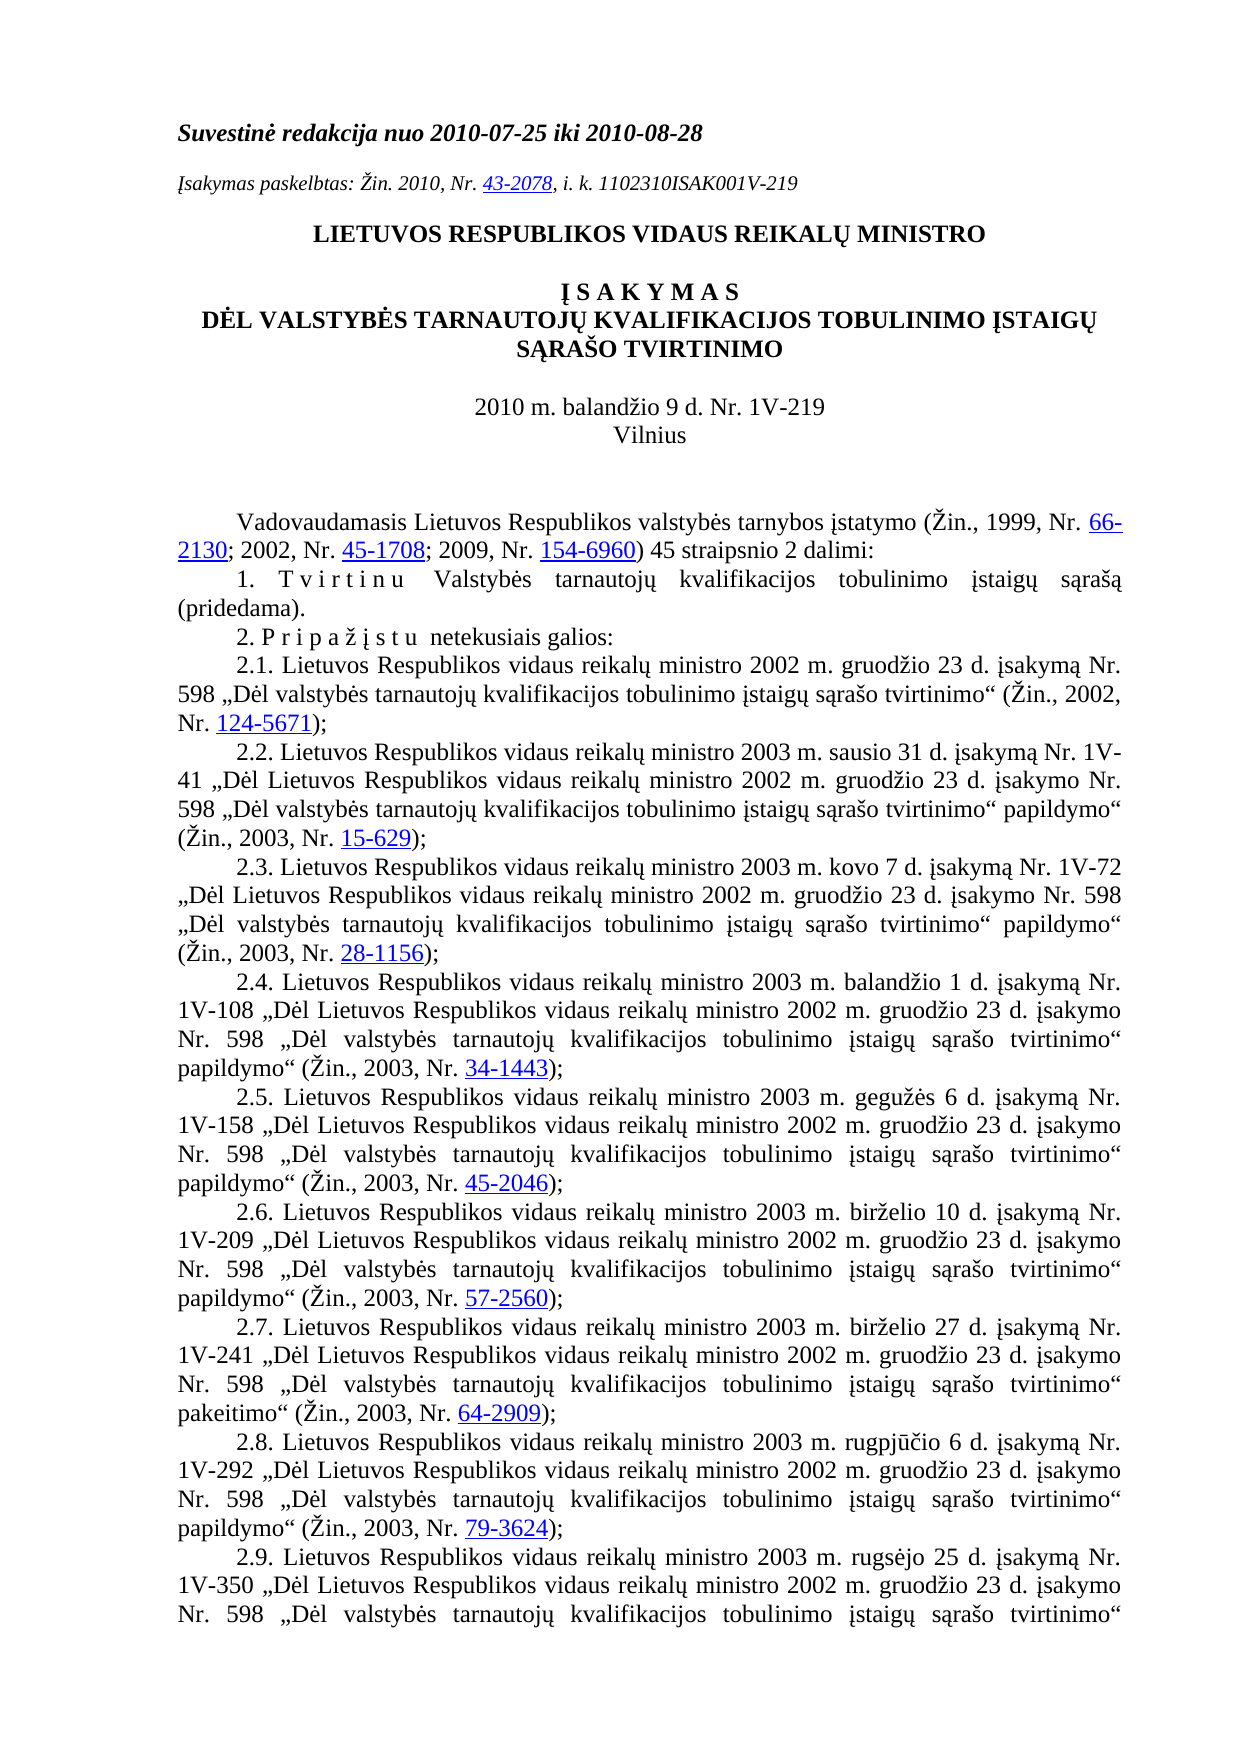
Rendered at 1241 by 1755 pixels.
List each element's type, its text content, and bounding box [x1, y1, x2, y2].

text 2.9. Lietuvos Respublikos vidaus reikalų ministro 2003 m. rugsėjo 25 d. įsakymą Nr. 1V-350 „Dėl Lietuvos Respublikos vidaus reikalų ministro 2002 m. gruodžio 23 d. įsakymo Nr. 598 „Dėl valstybės tarnautojų kvalifikacijos tobulinimo įstaigų sąrašo tvirtinimo“ [177, 1542, 1122, 1628]
text Įsakymas paskelbtas: Žin. 2010, Nr. 43-2078, i. k. 1102310ISAK001V-219 [177, 171, 1122, 195]
text Vilnius [177, 420, 1122, 449]
text Suvestinė redakcija nuo 2010-07-25 iki 2010-08-28 [177, 118, 1122, 147]
text 2. Pripažįstu netekusiais galios: [177, 622, 1122, 650]
text 2.4. Lietuvos Respublikos vidaus reikalų ministro 2003 m. balandžio 1 d. įsakymą Nr. 1V-108 „Dėl Lietuvos Respublikos vidaus reikalų ministro 2002 m. gruodžio 23 d. įsakymo Nr. 598 „Dėl valstybės tarnautojų kvalifikacijos tobulinimo įstaigų sąrašo tvirtinimo“ papildymo“ (Žin., 2003, Nr. 34-1443); [177, 967, 1122, 1082]
text ĮSAKYMAS [177, 277, 1122, 305]
text 2.8. Lietuvos Respublikos vidaus reikalų ministro 2003 m. rugpjūčio 6 d. įsakymą Nr. 1V-292 „Dėl Lietuvos Respublikos vidaus reikalų ministro 2002 m. gruodžio 23 d. įsakymo Nr. 598 „Dėl valstybės tarnautojų kvalifikacijos tobulinimo įstaigų sąrašo tvirtinimo“ papildymo“ (Žin., 2003, Nr. 79-3624); [177, 1427, 1122, 1542]
text 2.2. Lietuvos Respublikos vidaus reikalų ministro 2003 m. sausio 31 d. įsakymą Nr. 1V-41 „Dėl Lietuvos Respublikos vidaus reikalų ministro 2002 m. gruodžio 23 d. įsakymo Nr. 598 „Dėl valstybės tarnautojų kvalifikacijos tobulinimo įstaigų sąrašo tvirtinimo“ papildymo“ (Žin., 2003, Nr. 15-629); [177, 737, 1122, 852]
text 1. Tvirtinu Valstybės tarnautojų kvalifikacijos tobulinimo įstaigų sąrašą (pridedama). [177, 564, 1122, 622]
text 2010 m. balandžio 9 d. Nr. 1V-219 [177, 392, 1122, 420]
text 2.5. Lietuvos Respublikos vidaus reikalų ministro 2003 m. gegužės 6 d. įsakymą Nr. 1V-158 „Dėl Lietuvos Respublikos vidaus reikalų ministro 2002 m. gruodžio 23 d. įsakymo Nr. 598 „Dėl valstybės tarnautojų kvalifikacijos tobulinimo įstaigų sąrašo tvirtinimo“ papildymo“ (Žin., 2003, Nr. 45-2046); [177, 1082, 1122, 1197]
text DĖL VALSTYBĖS TARNAUTOJŲ KVALIFIKACIJOS TOBULINIMO ĮSTAIGŲ SĄRAŠO TVIRTINIMO [177, 305, 1122, 363]
text Vadovaudamasis Lietuvos Respublikos valstybės tarnybos įstatymo (Žin., 1999, Nr. 66-2130; 2002, Nr. 45-1708; 2009, Nr. 154-6960) 45 straipsnio 2 dalimi: [177, 507, 1122, 564]
text 2.3. Lietuvos Respublikos vidaus reikalų ministro 2003 m. kovo 7 d. įsakymą Nr. 1V-72 „Dėl Lietuvos Respublikos vidaus reikalų ministro 2002 m. gruodžio 23 d. įsakymo Nr. 598 „Dėl valstybės tarnautojų kvalifikacijos tobulinimo įstaigų sąrašo tvirtinimo“ papildymo“ (Žin., 2003, Nr. 28-1156); [177, 852, 1122, 967]
text 2.6. Lietuvos Respublikos vidaus reikalų ministro 2003 m. birželio 10 d. įsakymą Nr. 1V-209 „Dėl Lietuvos Respublikos vidaus reikalų ministro 2002 m. gruodžio 23 d. įsakymo Nr. 598 „Dėl valstybės tarnautojų kvalifikacijos tobulinimo įstaigų sąrašo tvirtinimo“ papildymo“ (Žin., 2003, Nr. 57-2560); [177, 1197, 1122, 1312]
text 2.7. Lietuvos Respublikos vidaus reikalų ministro 2003 m. birželio 27 d. įsakymą Nr. 1V-241 „Dėl Lietuvos Respublikos vidaus reikalų ministro 2002 m. gruodžio 23 d. įsakymo Nr. 598 „Dėl valstybės tarnautojų kvalifikacijos tobulinimo įstaigų sąrašo tvirtinimo“ pakeitimo“ (Žin., 2003, Nr. 64-2909); [177, 1312, 1122, 1427]
text LIETUVOS RESPUBLIKOS VIDAUS REIKALŲ MINISTRO [177, 219, 1122, 248]
text 2.1. Lietuvos Respublikos vidaus reikalų ministro 2002 m. gruodžio 23 d. įsakymą Nr. 598 „Dėl valstybės tarnautojų kvalifikacijos tobulinimo įstaigų sąrašo tvirtinimo“ (Žin., 2002, Nr. 124-5671); [177, 650, 1122, 737]
